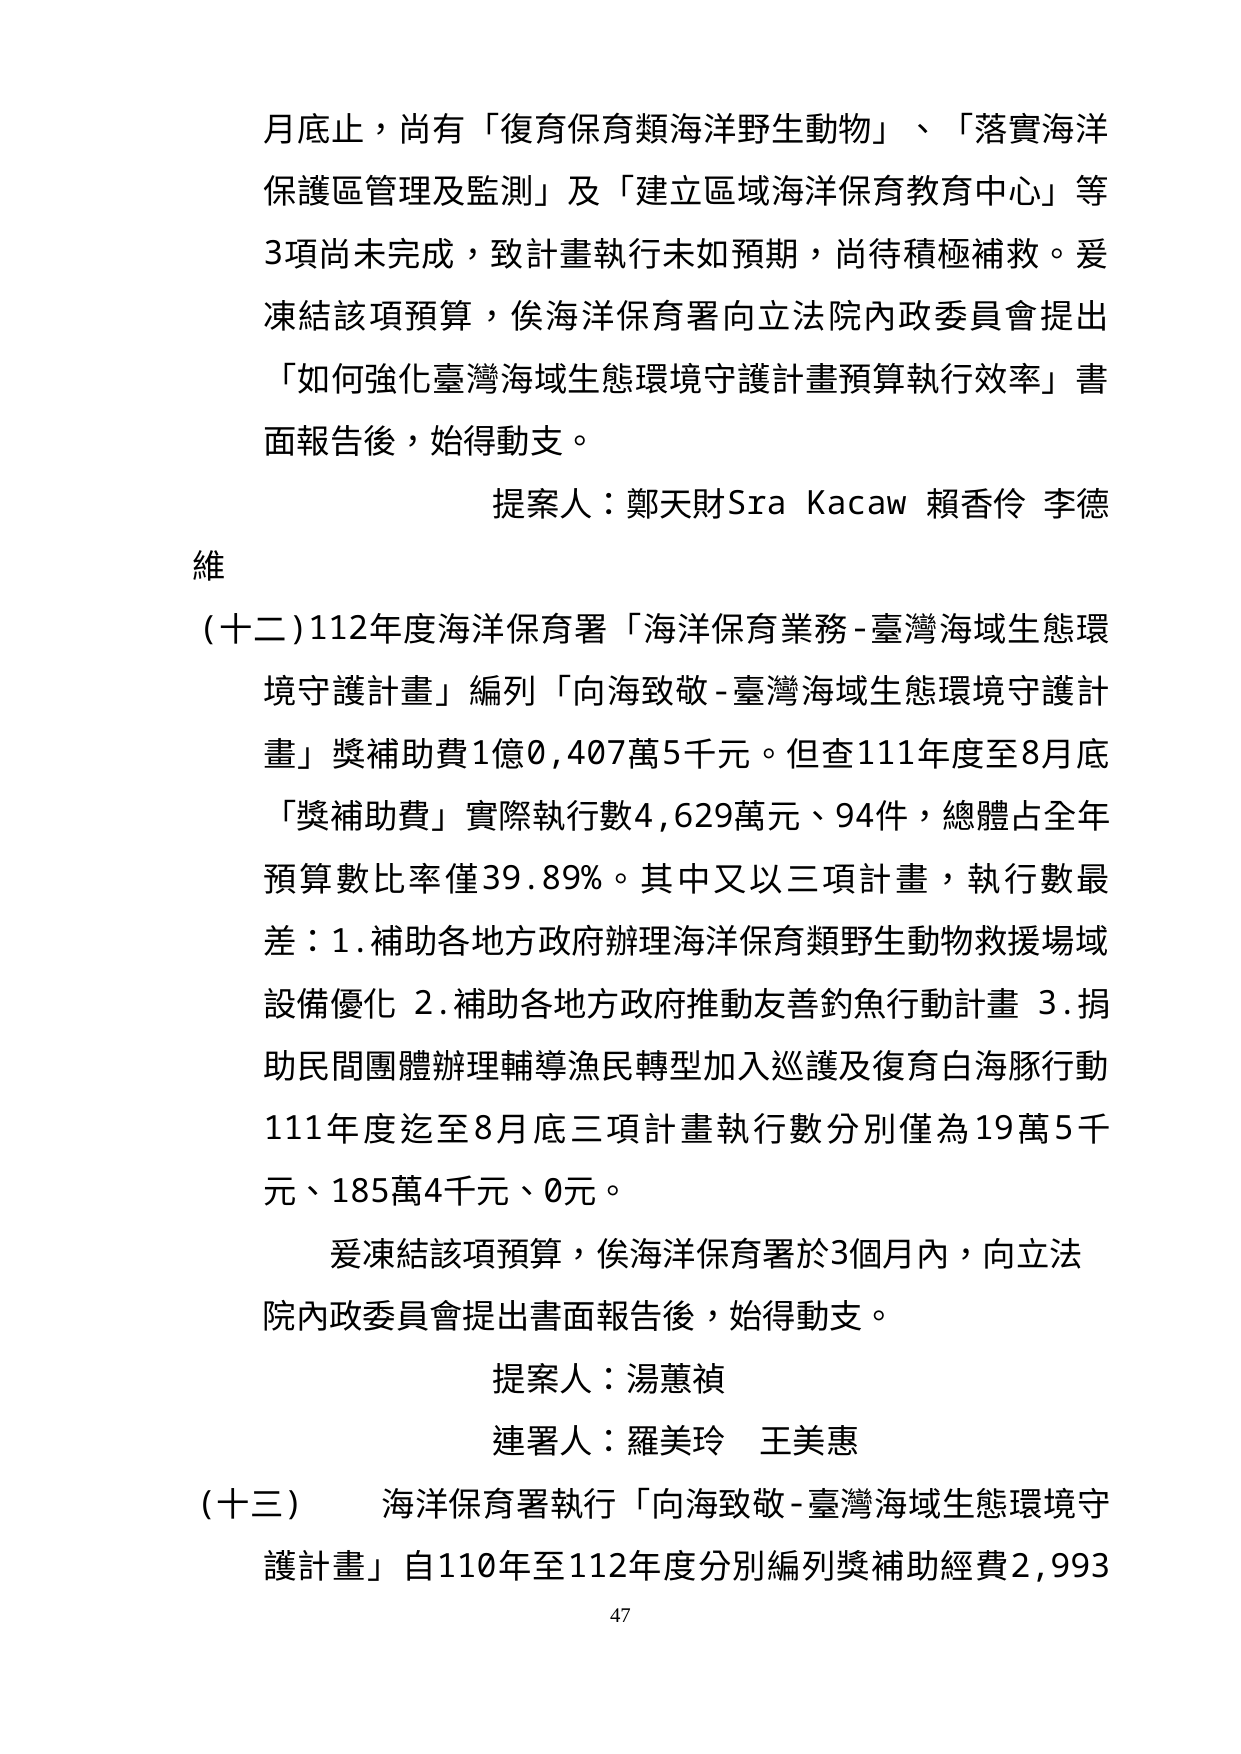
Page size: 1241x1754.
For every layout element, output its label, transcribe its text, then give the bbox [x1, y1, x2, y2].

text 爰凍結該項預算，俟海洋保育署於3個月內，向立法院內政委員會提出書面報告後，始得動支。 [263, 1221, 1110, 1346]
text (十三) 海洋保育署執行「向海致敬-臺灣海域生態環境守護計畫」自110年至112年度分別編列獎補助經費2,993 [130, 1471, 1110, 1596]
text 月底止，尚有「復育保育類海洋野生動物」、「落實海洋保護區管理及監測」及「建立區域海洋保育教育中心」等3項尚未完成，致計畫執行未如預期，尚待積極補救。爰凍結該項預算，俟海洋保育署向立法院內政委員會提出「如何強化臺灣海域生態環境守護計畫預算執行效率」書面報告後，始得動支。 [130, 96, 1110, 471]
text 提案人：湯蕙禎 [192, 1346, 1110, 1408]
text (十二)112年度海洋保育署「海洋保育業務-臺灣海域生態環境守護計畫」編列「向海致敬-臺灣海域生態環境守護計畫」獎補助費1億0,407萬5千元。但查111年度至8月底「獎補助費」實際執行數4,629萬元、94件，總體占全年預算數比率僅39.89%。其中又以三項計畫，執行數最差：1.補助各地方政府辦理海洋保育類野生動物救援場域設備優化 2.補助各地方政府推動友善釣魚行動計畫 3.捐助民間團體辦理輔導漁民轉型加入巡護及復育白海豚行動111年度迄至8月底三項計畫執行數分別僅為19萬5千元、185萬4千元、0元。 [130, 596, 1110, 1221]
text 連署人：羅美玲 王美惠 [192, 1408, 1110, 1471]
text 提案人：鄭天財Sra Kacaw 賴香伶 李德維 [192, 471, 1110, 596]
